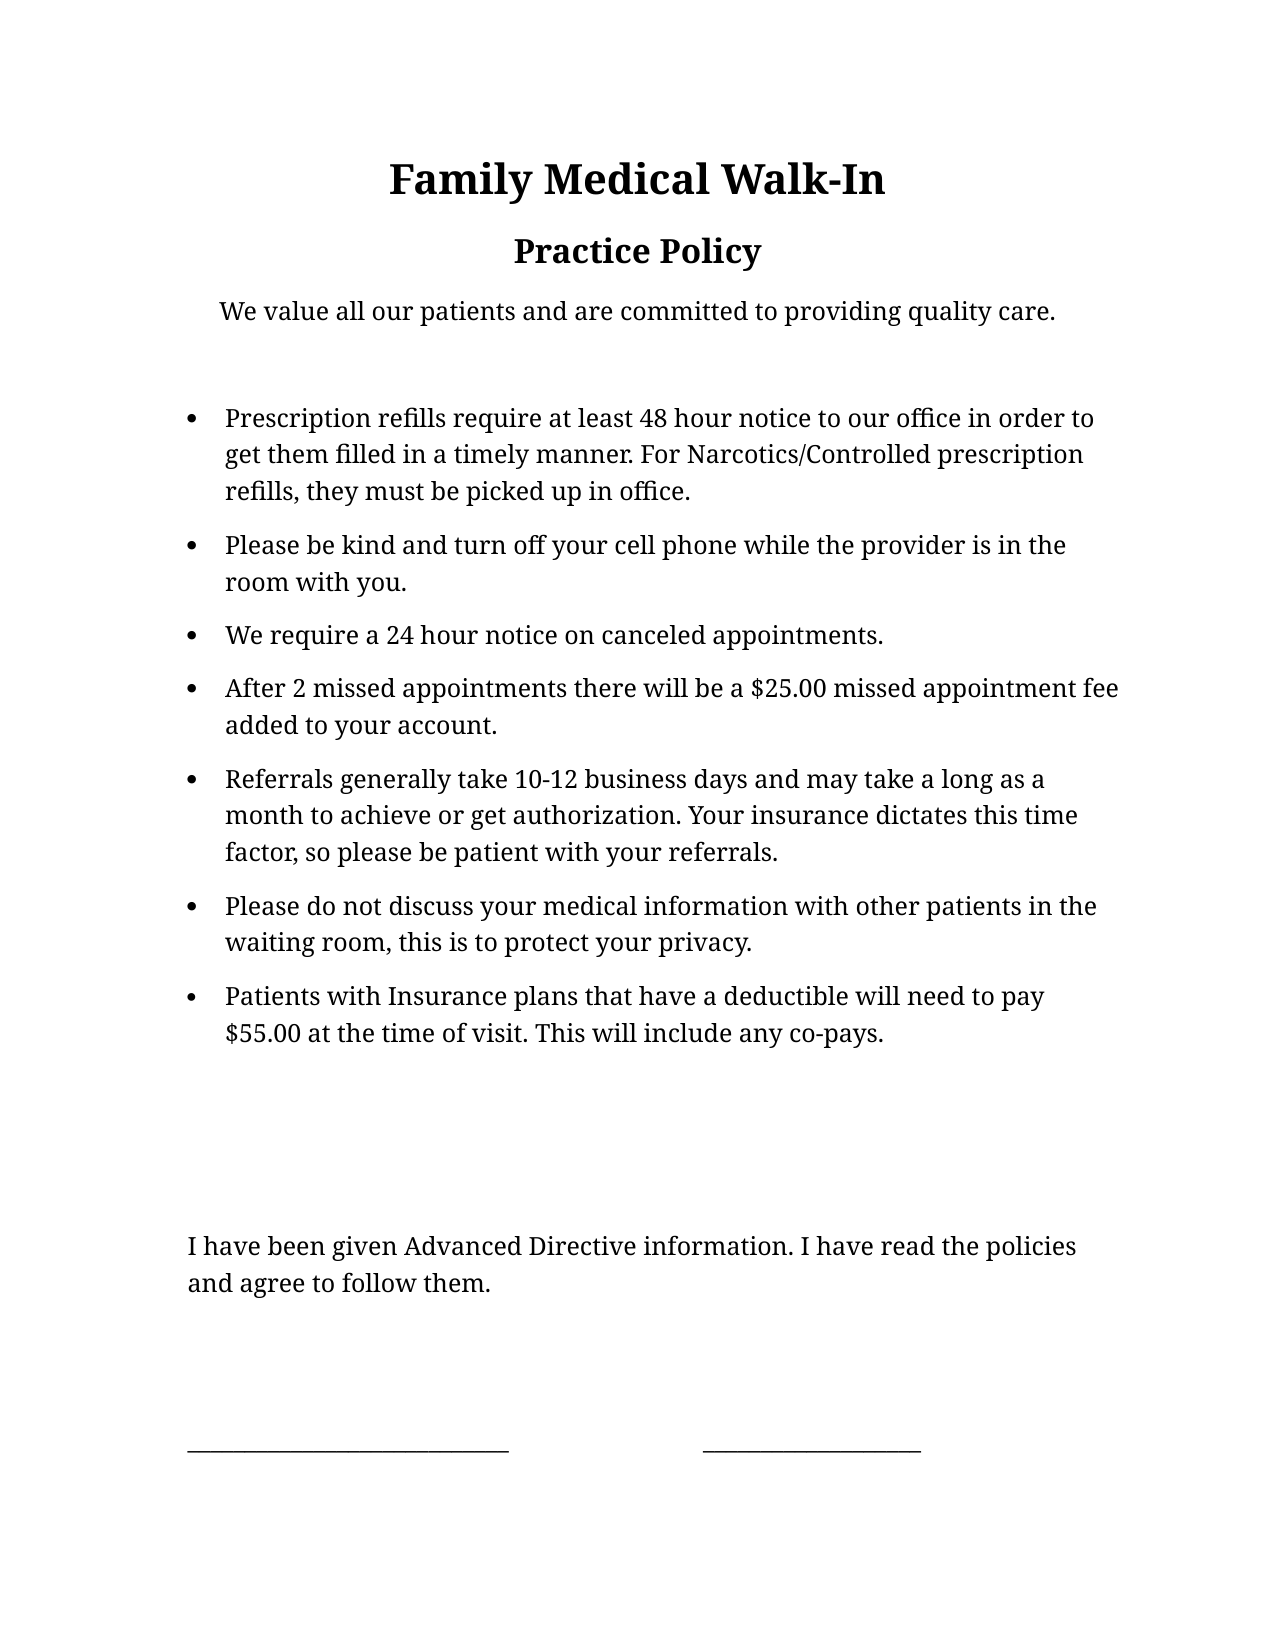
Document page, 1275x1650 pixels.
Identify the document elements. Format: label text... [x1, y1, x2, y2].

list Please do not discuss your medical information with other patients in the waiting room, this is to protect your privacy. [187, 888, 1125, 959]
list We require a 24 hour notice on canceled appointments. [187, 618, 1125, 652]
list Patients with Insurance plans that have a deductible will need to pay $55.00 at the time of visit. This will include any co-pays. [187, 978, 1125, 1049]
text We value all our patients and are committed to providing quality care. [150, 293, 1125, 328]
list Prescription refills require at least 48 hour notice to our office in order to get them filled in a timely manner. For Narcotics/Controlled prescription refills, they must be picked up in office. [187, 400, 1125, 508]
list Please be kind and turn off your cell phone while the provider is in the room with you. [187, 527, 1125, 598]
text I have been given Advanced Directive information. I have read the policies and agree to follow them. [187, 1229, 1125, 1300]
text Family Medical Walk-In [150, 150, 1125, 207]
list Referrals generally take 10-12 business days and may take a long as a month to achieve or get authorization. Your insurance dictates this time factor, so please be patient with your referrals. [187, 761, 1125, 869]
text Practice Policy [150, 228, 1125, 273]
text ____________________________ ___________________ [187, 1423, 1125, 1457]
list After 2 missed appointments there will be a $25.00 missed appointment fee added to your account. [187, 671, 1125, 742]
